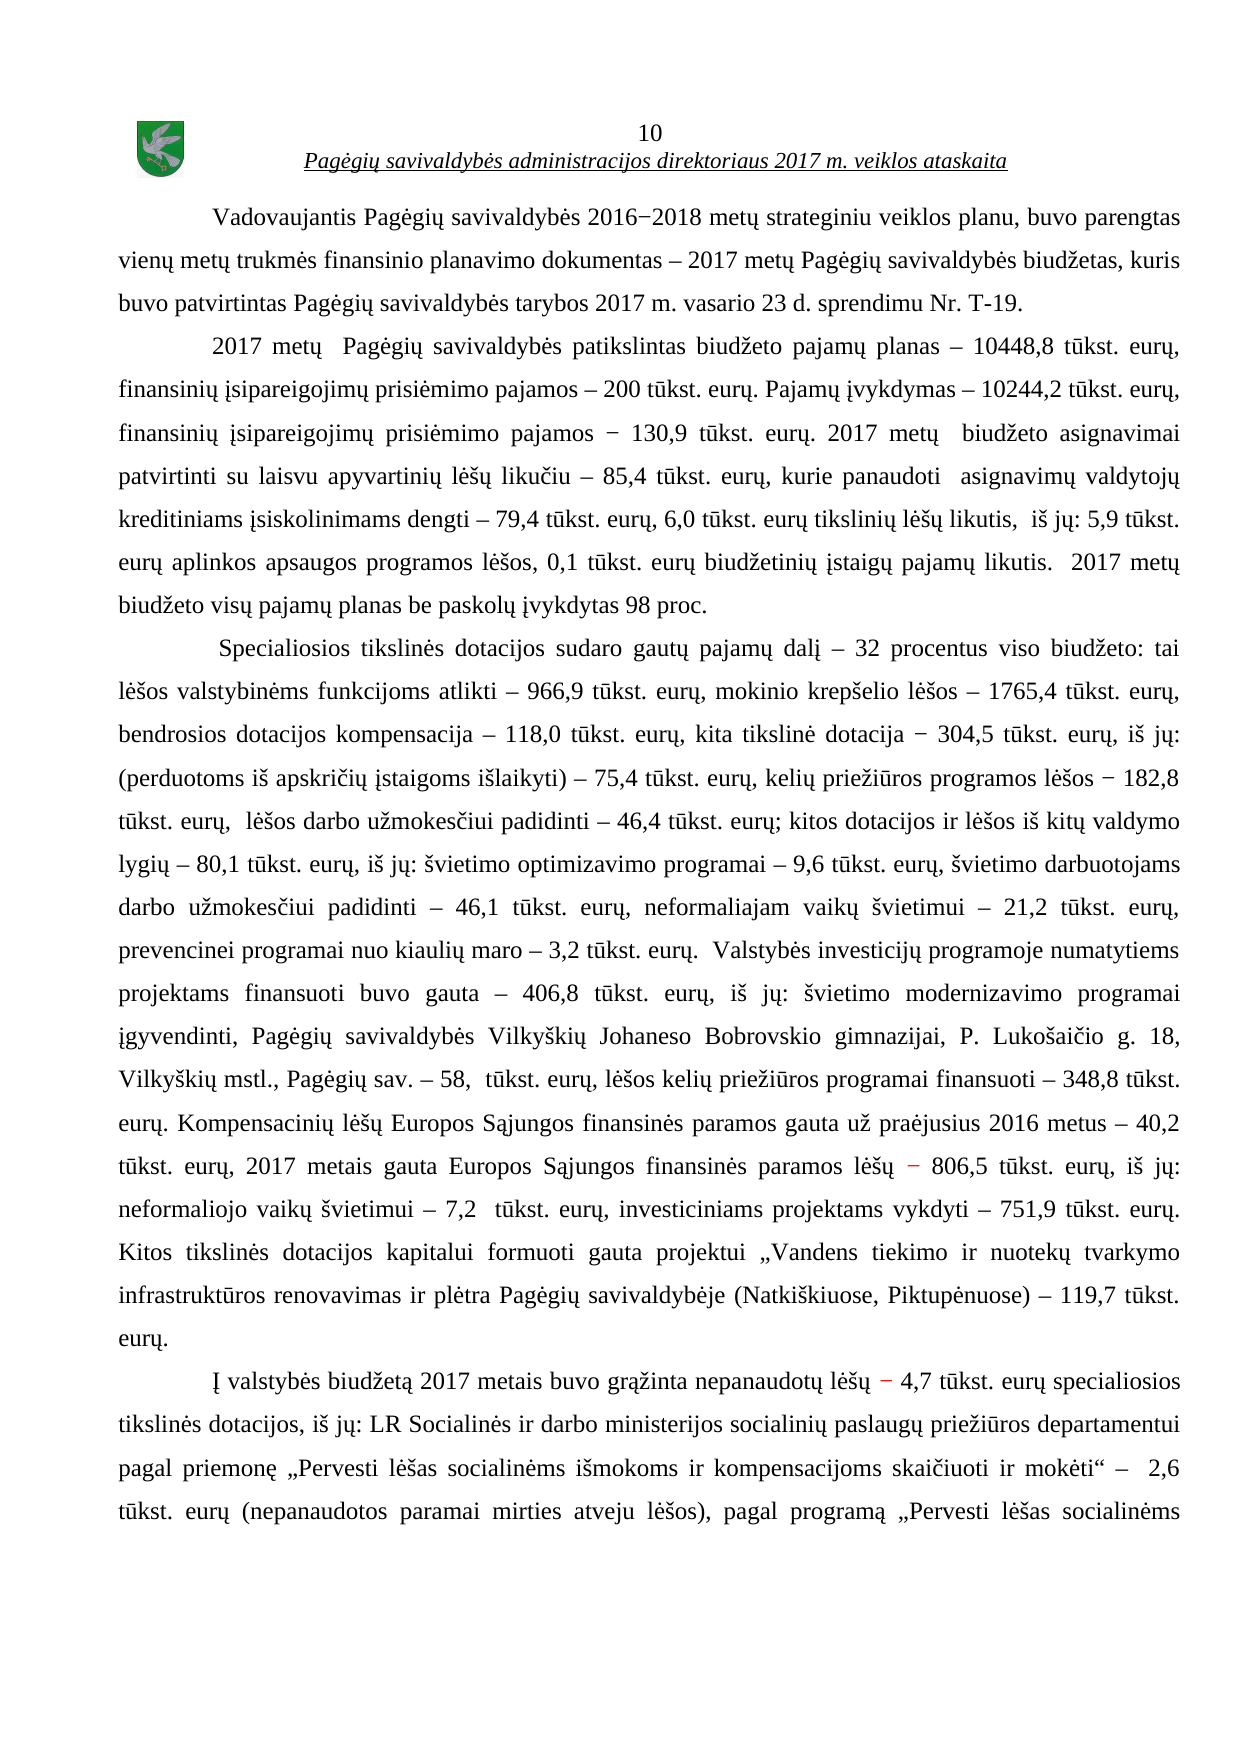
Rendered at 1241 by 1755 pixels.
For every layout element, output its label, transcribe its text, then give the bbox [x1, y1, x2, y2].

text Į valstybės biudžetą 2017 metais buvo grąžinta nepanaudotų lėšų − 4,7 tūkst. eurų specialiosios tikslinės dotacijos, iš jų: LR Socialinės ir darbo ministerijos socialinių paslaugų priežiūros departamentui pagal priemonę „Pervesti lėšas socialinėms išmokoms ir kompensacijoms skaičiuoti ir mokėti“ – 2,6 tūkst. eurų (nepanaudotos paramai mirties atveju lėšos), pagal programą „Pervesti lėšas socialinėms [118, 1366, 1181, 1524]
text Specialiosios tikslinės dotacijos sudaro gautų pajamų dalį – 32 procentus viso biudžeto: tai lėšos valstybinėms funkcijoms atlikti – 966,9 tūkst. eurų, mokinio krepšelio lėšos – 1765,4 tūkst. eurų, bendrosios dotacijos kompensacija – 118,0 tūkst. eurų, kita tikslinė dotacija − 304,5 tūkst. eurų, iš jų: (perduotoms iš apskričių įstaigoms išlaikyti) – 75,4 tūkst. eurų, kelių priežiūros programos lėšos − 182,8 tūkst. eurų, lėšos darbo užmokesčiui padidinti – 46,4 tūkst. eurų; kitos dotacijos ir lėšos iš kitų valdymo lygių – 80,1 tūkst. eurų, iš jų: švietimo optimizavimo programai – 9,6 tūkst. eurų, švietimo darbuotojams darbo užmokesčiui padidinti – 46,1 tūkst. eurų, neformaliajam vaikų švietimui – 21,2 tūkst. eurų, prevencinei programai nuo kiaulių maro – 3,2 tūkst. eurų. Valstybės investicijų programoje numatytiems projektams finansuoti buvo gauta – 406,8 tūkst. eurų, iš jų: švietimo modernizavimo programai įgyvendinti, Pagėgių savivaldybės Vilkyškių Johaneso Bobrovskio gimnazijai, P. Lukošaičio g. 18, Vilkyškių mstl., Pagėgių sav. – 58, tūkst. eurų, lėšos kelių priežiūros programai finansuoti – 348,8 tūkst. eurų. Kompensacinių lėšų Europos Sąjungos finansinės paramos gauta už praėjusius 2016 metus – 40,2 tūkst. eurų, 2017 metais gauta Europos Sąjungos finansinės paramos lėšų − 806,5 tūkst. eurų, iš jų: neformaliojo vaikų švietimui – 7,2 tūkst. eurų, investiciniams projektams vykdyti – 751,9 tūkst. eurų. Kitos tikslinės dotacijos kapitalui formuoti gauta projektui „Vandens tiekimo ir nuotekų tvarkymo infrastruktūros renovavimas ir plėtra Pagėgių savivaldybėje (Natkiškiuose, Piktupėnuose) – 119,7 tūkst. eurų. [118, 633, 1181, 1352]
text Vadovaujantis Pagėgių savivaldybės 2016−2018 metų strateginiu veiklos planu, buvo parengtas vienų metų trukmės finansinio planavimo dokumentas – 2017 metų Pagėgių savivaldybės biudžetas, kuris buvo patvirtintas Pagėgių savivaldybės tarybos 2017 m. vasario 23 d. sprendimu Nr. T-19. [118, 202, 1181, 317]
text 2017 metų Pagėgių savivaldybės patikslintas biudžeto pajamų planas – 10448,8 tūkst. eurų, finansinių įsipareigojimų prisiėmimo pajamos – 200 tūkst. eurų. Pajamų įvykdymas – 10244,2 tūkst. eurų, finansinių įsipareigojimų prisiėmimo pajamos − 130,9 tūkst. eurų. 2017 metų biudžeto asignavimai patvirtinti su laisvu apyvartinių lėšų likučiu – 85,4 tūkst. eurų, kurie panaudoti asignavimų valdytojų kreditiniams įsiskolinimams dengti – 79,4 tūkst. eurų, 6,0 tūkst. eurų tikslinių lėšų likutis, iš jų: 5,9 tūkst. eurų aplinkos apsaugos programos lėšos, 0,1 tūkst. eurų biudžetinių įstaigų pajamų likutis. 2017 metų biudžeto visų pajamų planas be paskolų įvykdytas 98 proc. [118, 331, 1181, 619]
